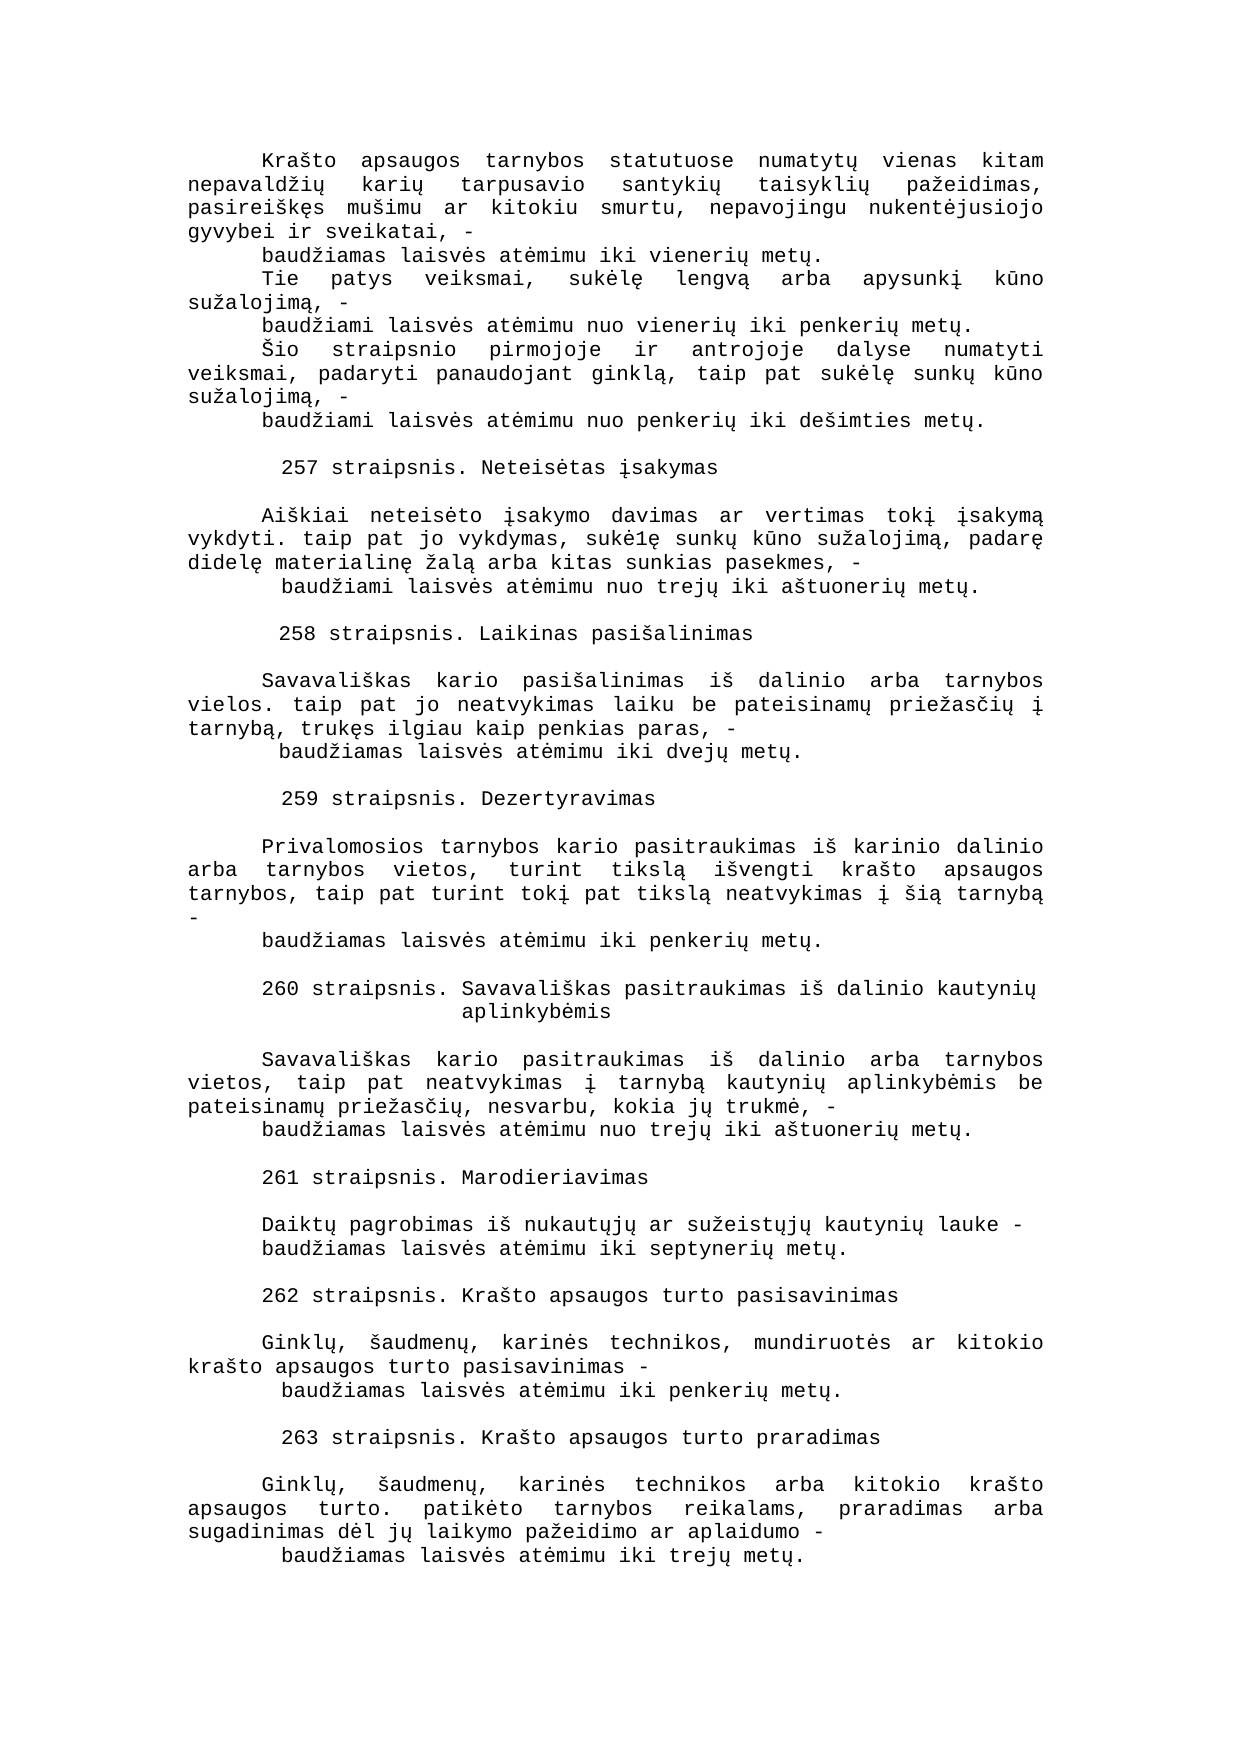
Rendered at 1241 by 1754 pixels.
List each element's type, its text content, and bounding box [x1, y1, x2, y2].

text Daiktų pagrobimas iš nukautųjų ar sužeistųjų kautynių lauke - [187, 1214, 1044, 1238]
text baudžiamas laisvės atėmimu iki penkerių metų. [207, 1379, 1044, 1403]
text 257 straipsnis. Neteisėtas įsakymas [207, 457, 1044, 481]
text Šio straipsnio pirmojoje ir antrojoje dalyse numatyti veiksmai, padaryti panaudojant ginklą, taip pat sukėlę sunkų kūno sužalojimą, - [187, 339, 1044, 410]
text baudžiamas laisvės atėmimu iki dvejų metų. [204, 741, 1044, 765]
text Ginklų, šaudmenų, karinės technikos arba kitokio krašto apsaugos turto. patikėto tarnybos reikalams, praradimas arba sugadinimas dėl jų laikymo pažeidimo ar aplaidumo - [187, 1474, 1044, 1545]
text 258 straipsnis. Laikinas pasišalinimas [204, 623, 1044, 647]
text 259 straipsnis. Dezertyravimas [207, 788, 1044, 812]
text baudžiamas laisvės atėmimu iki trejų metų. [207, 1545, 1044, 1569]
text Savavališkas kario pasitraukimas iš dalinio arba tarnybos vietos, taip pat neatvykimas į tarnybą kautynių aplinkybėmis be pateisinamų priežasčių, nesvarbu, kokia jų trukmė, - [187, 1048, 1044, 1119]
text baudžiamas laisvės atėmimu iki septynerių metų. [207, 1238, 1044, 1261]
text 261 straipsnis. Marodieriavimas [207, 1167, 1044, 1190]
text Tie patys veiksmai, sukėlę lengvą arba apysunkį kūno sužalojimą, - [187, 268, 1044, 316]
text Privalomosios tarnybos kario pasitraukimas iš karinio dalinio arba tarnybos vietos, turint tikslą išvengti krašto apsaugos tarnybos, taip pat turint tokį pat tikslą neatvykimas į šią tarnybą - [187, 836, 1044, 930]
text baudžiami laisvės atėmimu nuo penkerių iki dešimties metų. [207, 410, 1044, 434]
text Aiškiai neteisėto įsakymo davimas ar vertimas tokį įsakymą vykdyti. taip pat jo vykdymas, sukė1ę sunkų kūno sužalojimą, padarę didelę materialinę žalą arba kitas sunkias pasekmes, - [187, 505, 1044, 576]
text 263 straipsnis. Krašto apsaugos turto praradimas [207, 1427, 1044, 1451]
text 262 straipsnis. Krašto apsaugos turto pasisavinimas [207, 1285, 1044, 1309]
text baudžiami laisvės atėmimu nuo vienerių iki penkerių metų. [187, 316, 1044, 339]
text Krašto apsaugos tarnybos statutuose numatytų vienas kitam nepavaldžių karių tarpusavio santykių taisyklių pažeidimas, pasireiškęs mušimu ar kitokiu smurtu, nepavojingu nukentėjusiojo gyvybei ir sveikatai, - [187, 150, 1044, 244]
text Savavališkas kario pasišalinimas iš dalinio arba tarnybos vielos. taip pat jo neatvykimas laiku be pateisinamų priežasčių į tarnybą, trukęs ilgiau kaip penkias paras, - [187, 670, 1044, 741]
text baudžiamas laisvės atėmimu iki vienerių metų. [207, 244, 1044, 268]
text 260 straipsnis. Savavališkas pasitraukimas iš dalinio kautynių [207, 978, 1044, 1001]
text baudžiamas laisvės atėmimu iki penkerių metų. [204, 930, 1044, 954]
text Ginklų, šaudmenų, karinės technikos, mundiruotės ar kitokio krašto apsaugos turto pasisavinimas - [187, 1332, 1044, 1379]
text aplinkybėmis [207, 1001, 1044, 1025]
text baudžiami laisvės atėmimu nuo trejų iki aštuonerių metų. [207, 576, 1044, 599]
text baudžiamas laisvės atėmimu nuo trejų iki aštuonerių metų. [206, 1119, 1044, 1143]
